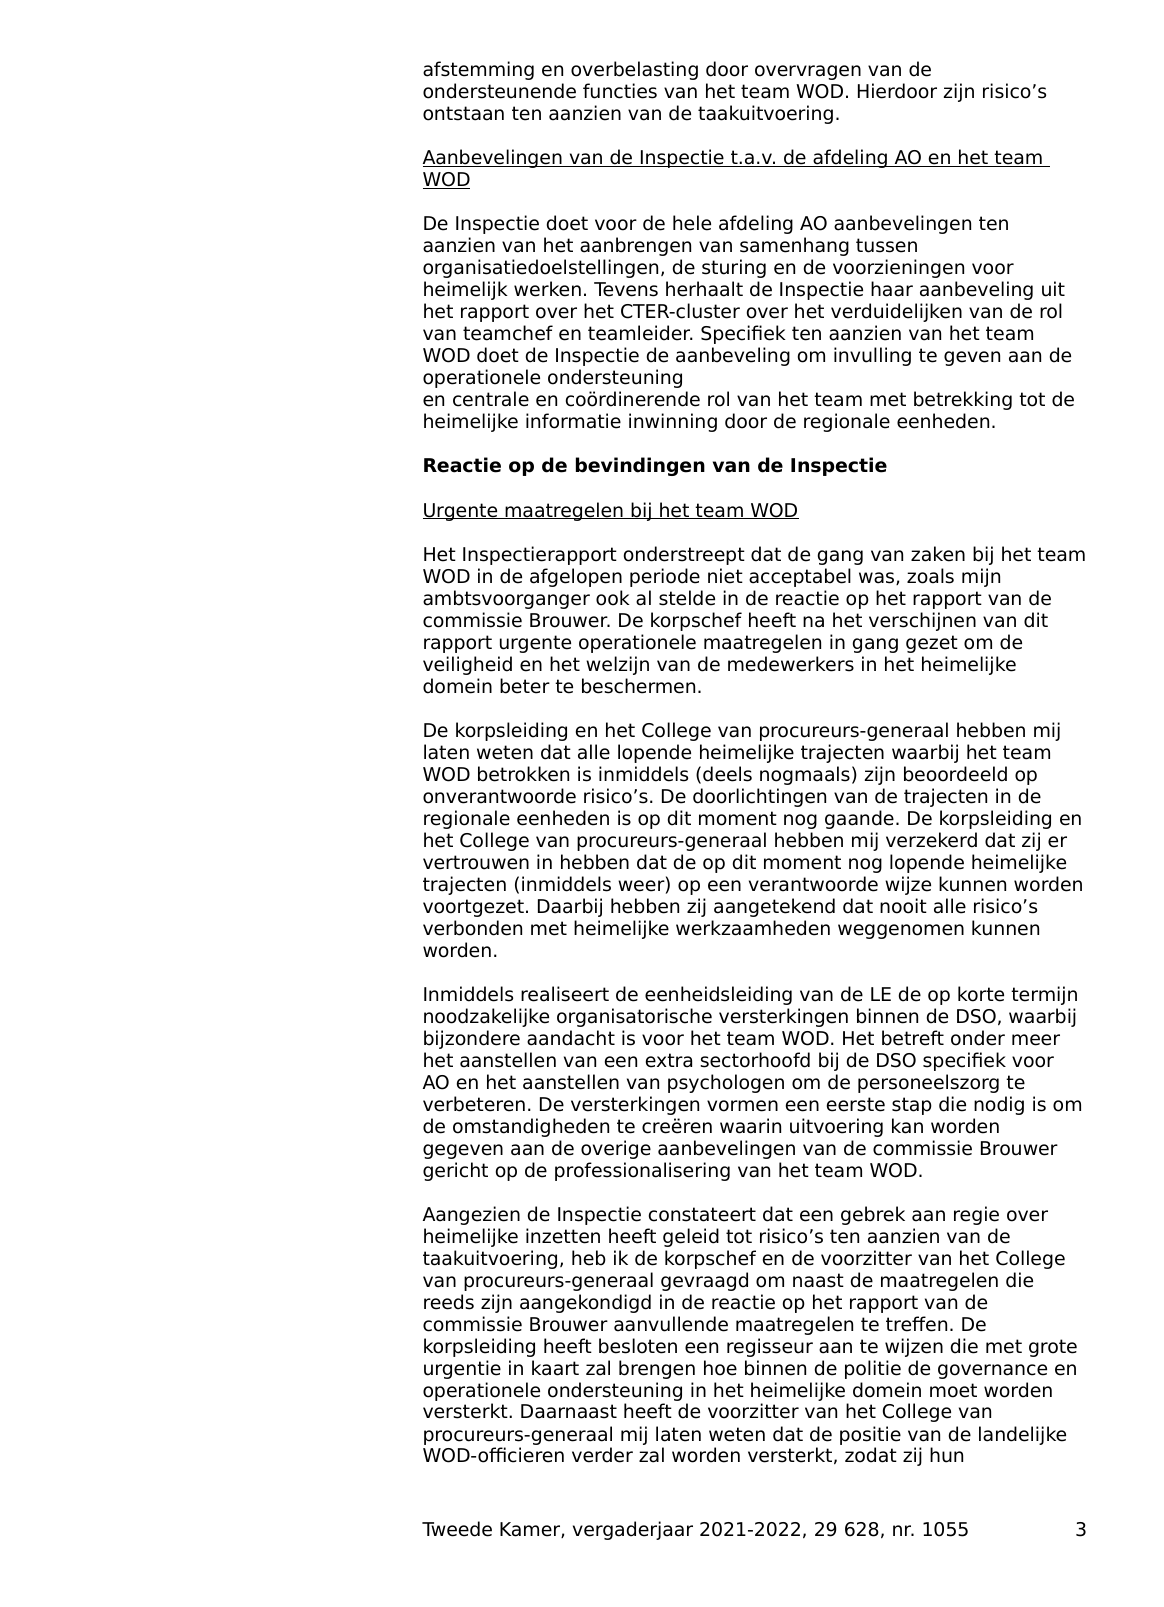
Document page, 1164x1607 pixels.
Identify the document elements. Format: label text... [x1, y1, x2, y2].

text De korpsleiding en het College van procureurs-generaal hebben mij laten weten dat alle lopende heimelijke trajecten waarbij het team WOD betrokken is inmiddels (deels nogmaals) zijn beoordeeld op onverantwoorde risico’s. De doorlichtingen van de trajecten in de regionale eenheden is op dit moment nog gaande. De korpsleiding en het College van procureurs-generaal hebben mij verzekerd dat zij er vertrouwen in hebben dat de op dit moment nog lopende heimelijke trajecten (inmiddels weer) op een verantwoorde wijze kunnen worden voortgezet. Daarbij hebben zij aangetekend dat nooit alle risico’s verbonden met heimelijke werkzaamheden weggenomen kunnen worden. [422, 720, 1087, 961]
text De Inspectie doet voor de hele afdeling AO aanbevelingen ten aanzien van het aanbrengen van samenhang tussen organisatiedoelstellingen, de sturing en de voorzieningen voor heimelijk werken. Tevens herhaalt de Inspectie haar aanbeveling uit het rapport over het CTER-cluster over het verduidelijken van de rol van teamchef en teamleider. Specifiek ten aanzien van het team WOD doet de Inspectie de aanbeveling om invulling te geven aan de operationele ondersteuning [422, 213, 1087, 389]
subtitle Urgente maatregelen bij het team WOD [422, 499, 1087, 521]
subtitle Reactie op de bevindingen van de Inspectie [422, 455, 1087, 477]
text en centrale en coördinerende rol van het team met betrekking tot de heimelijke informatie inwinning door de regionale eenheden. [422, 389, 1087, 433]
text Inmiddels realiseert de eenheidsleiding van de LE de op korte termijn noodzakelijke organisatorische versterkingen binnen de DSO, waarbij bijzondere aandacht is voor het team WOD. Het betreft onder meer het aanstellen van een extra sectorhoofd bij de DSO specifiek voor AO en het aanstellen van psychologen om de personeelszorg te verbeteren. De versterkingen vormen een eerste stap die nodig is om de omstandigheden te creëren waarin uitvoering kan worden gegeven aan de overige aanbevelingen van de commissie Brouwer gericht op de professionalisering van het team WOD. [422, 984, 1087, 1181]
subtitle Aanbevelingen van de Inspectie t.a.v. de afdeling AO en het team WOD [422, 147, 1087, 191]
text Het Inspectierapport onderstreept dat de gang van zaken bij het team WOD in de afgelopen periode niet acceptabel was, zoals mijn ambtsvoorganger ook al stelde in de reactie op het rapport van de commissie Brouwer. De korpschef heeft na het verschijnen van dit rapport urgente operationele maatregelen in gang gezet om de veiligheid en het welzijn van de medewerkers in het heimelijke domein beter te beschermen. [422, 544, 1087, 697]
text afstemming en overbelasting door overvragen van de ondersteunende functies van het team WOD. Hierdoor zijn risico’s ontstaan ten aanzien van de taakuitvoering. [422, 59, 1087, 125]
text Aangezien de Inspectie constateert dat een gebrek aan regie over heimelijke inzetten heeft geleid tot risico’s ten aanzien van de taakuitvoering, heb ik de korpschef en de voorzitter van het College van procureurs-generaal gevraagd om naast de maatregelen die reeds zijn aangekondigd in de reactie op het rapport van de commissie Brouwer aanvullende maatregelen te treffen. De korpsleiding heeft besloten een regisseur aan te wijzen die met grote urgentie in kaart zal brengen hoe binnen de politie de governance en operationele ondersteuning in het heimelijke domein moet worden versterkt. Daarnaast heeft de voorzitter van het College van procureurs-generaal mij laten weten dat de positie van de landelijke WOD-officieren verder zal worden versterkt, zodat zij hun [422, 1204, 1087, 1467]
